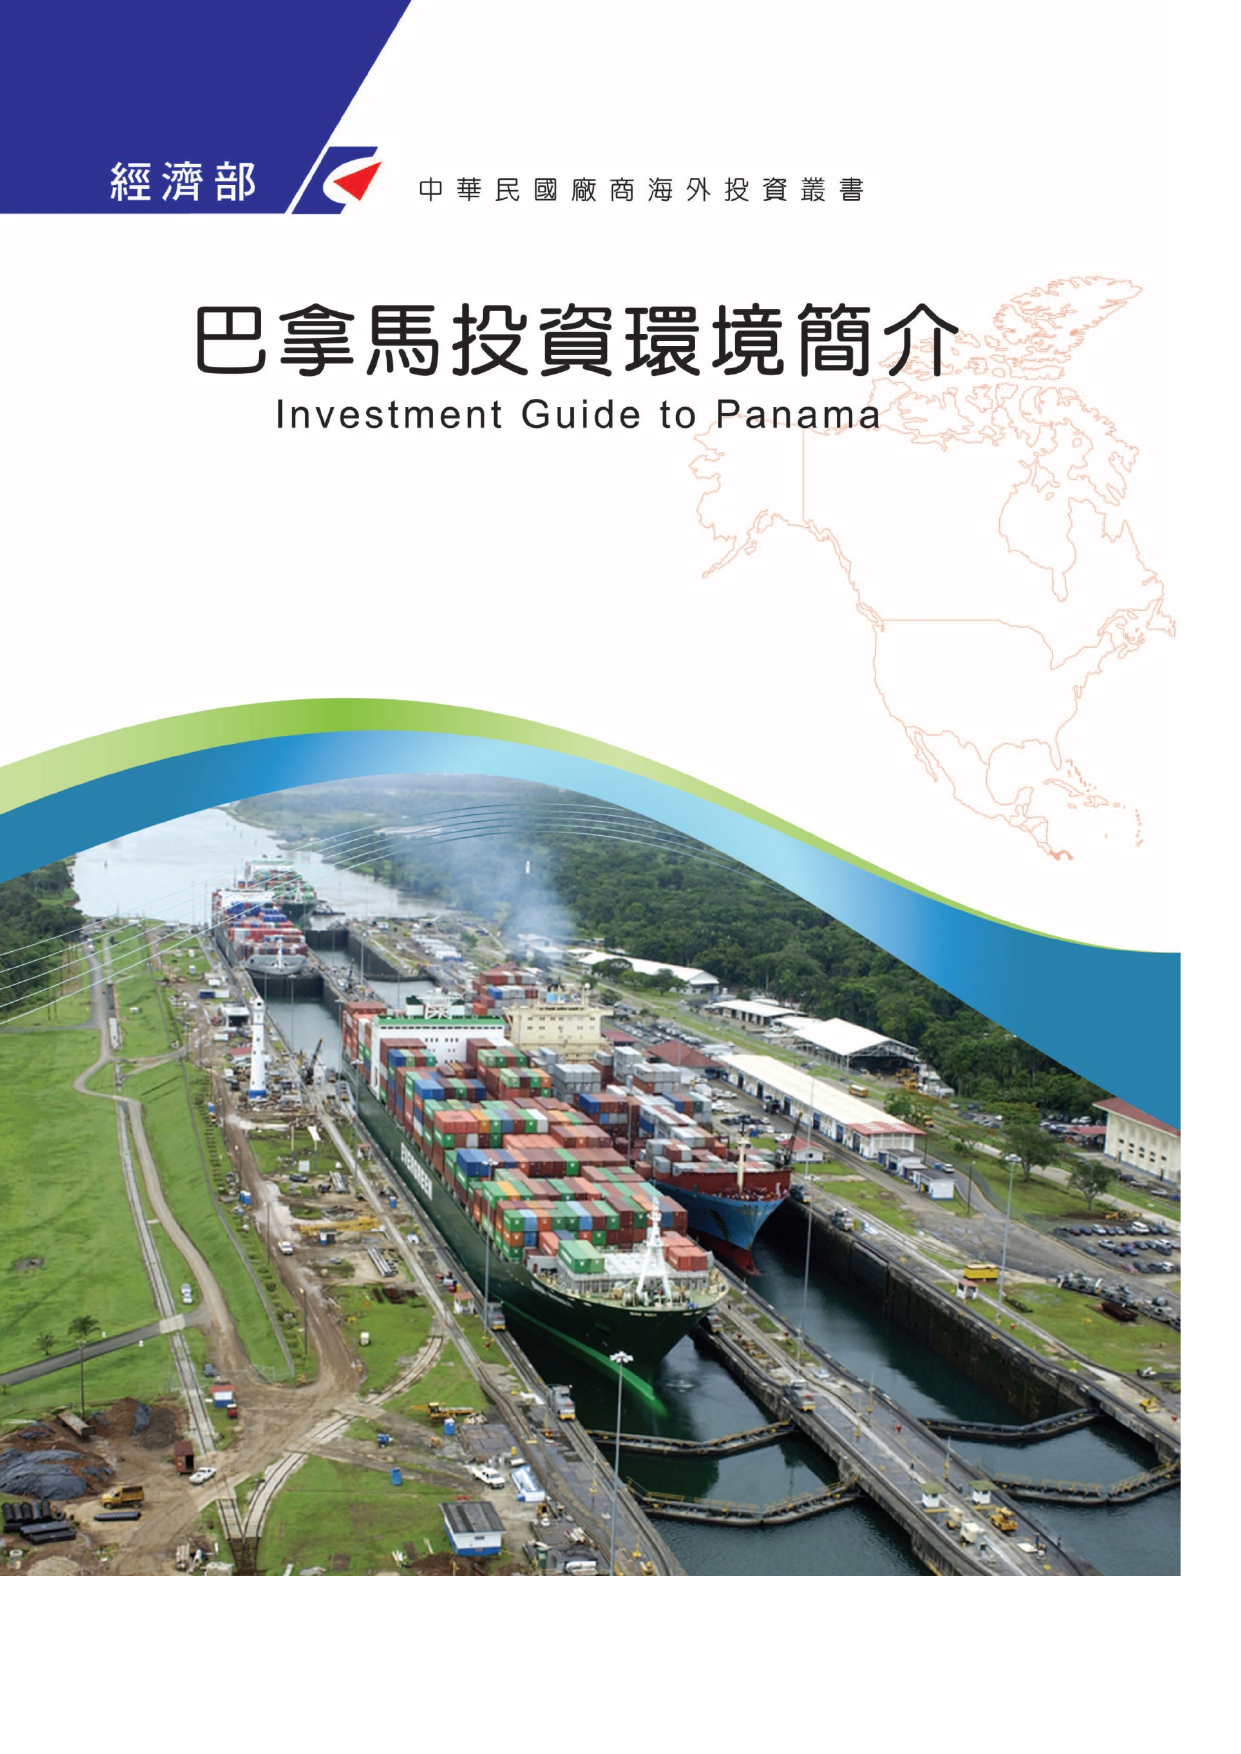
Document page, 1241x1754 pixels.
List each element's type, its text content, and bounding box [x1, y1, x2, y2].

text 中華民國１０９年８月 [0, 1682, 1240, 1718]
text 經濟部投資業務處 編印 [0, 1599, 1240, 1647]
text Department of Investment Services, Ministry of Economic Affairs [0, 1652, 1240, 1678]
